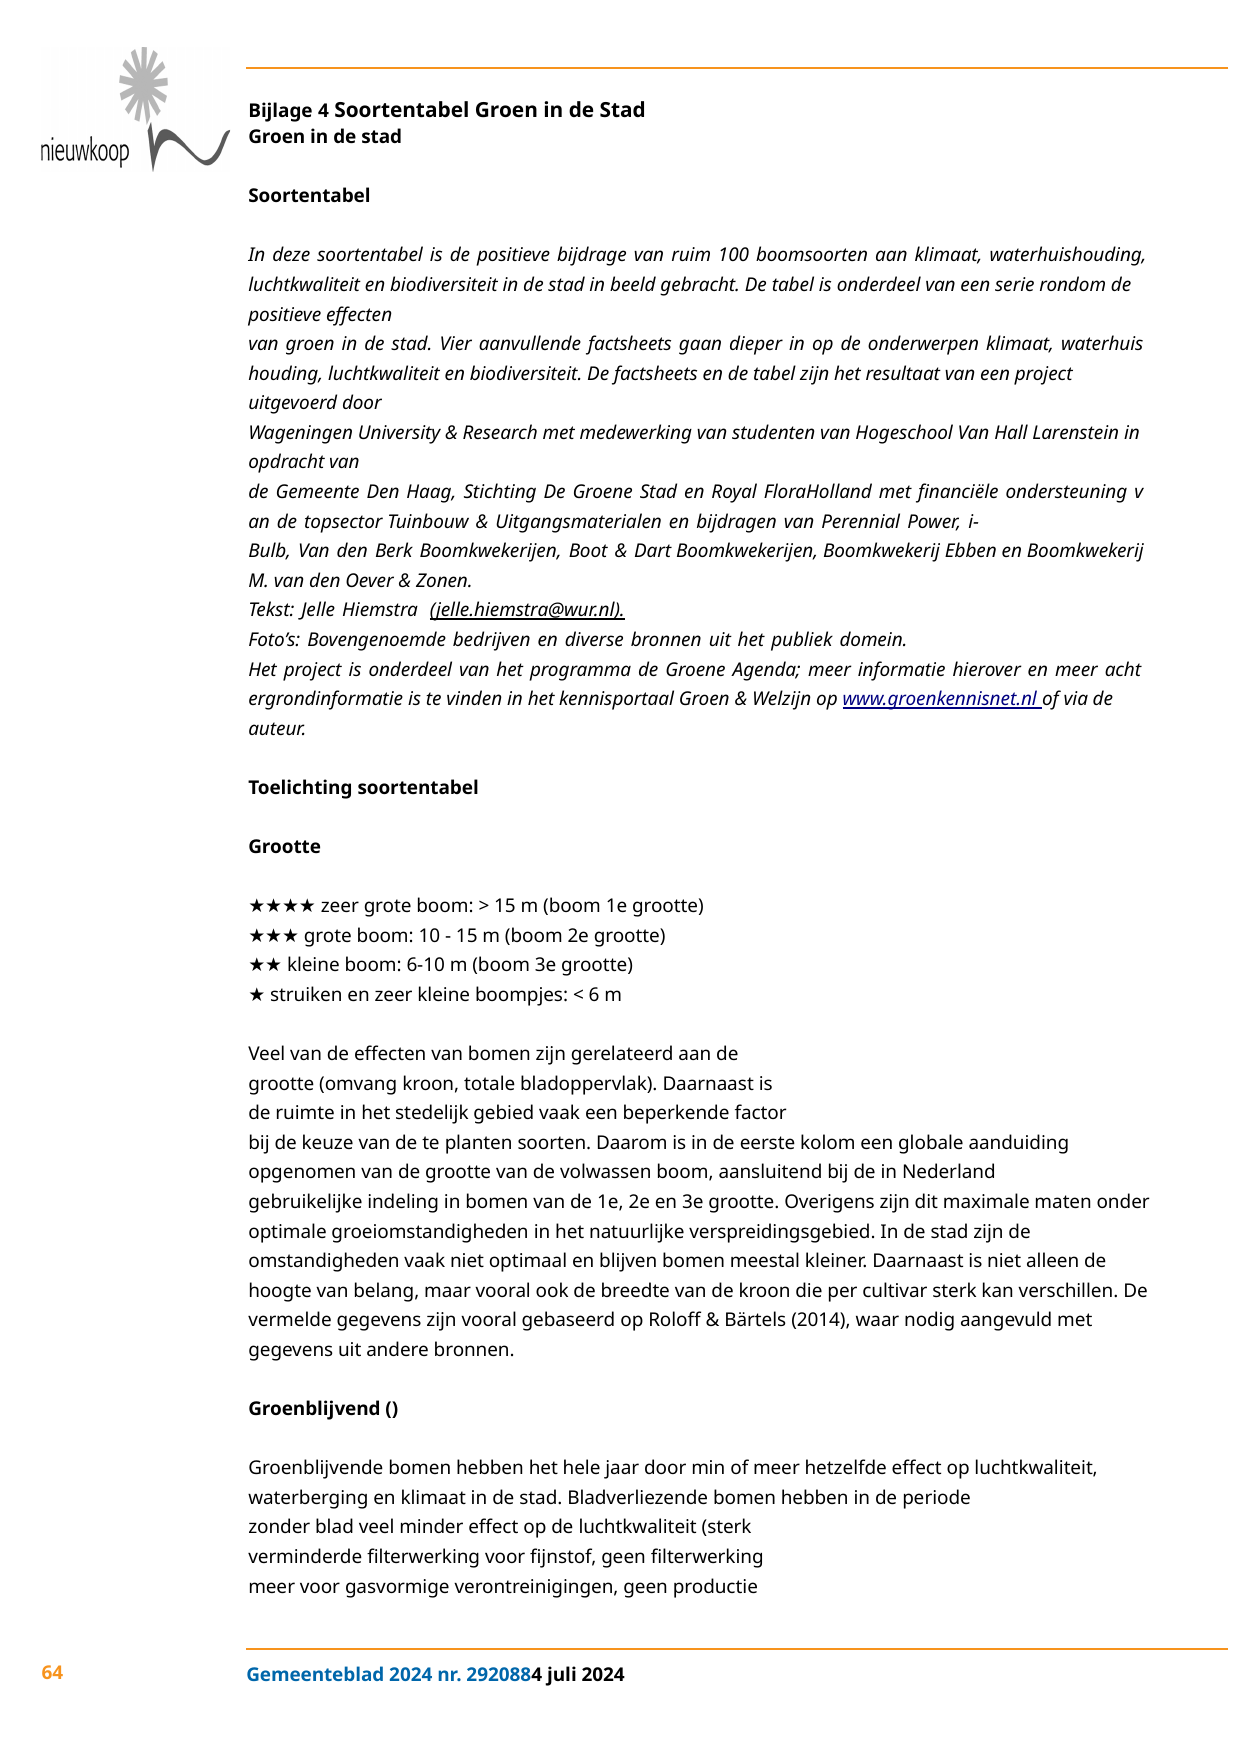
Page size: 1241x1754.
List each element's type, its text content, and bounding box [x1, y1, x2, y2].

picture [41, 47, 231, 172]
text ★ struiken en zeer kleine boompjes: < 6 m [248, 981, 1152, 1007]
text Groenblijvende bomen hebben het hele jaar door min of meer hetzelfde effect op luchtkwaliteit, waterberging en klimaat in de stad. Bladverliezende bomen hebben in de periode zonder blad veel minder effect op de luchtkwaliteit (sterk verminderde filterwerking voor fijnstof, geen filterwerking meer voor gasvormige verontreinigingen, geen productie [248, 1454, 1152, 1599]
text Wageningen University & Research met medewerking van studenten van Hogeschool Van Hall Larenstein in opdracht van de Gemeente Den Haag, Stichting De Groene Stad en Royal FloraHolland met financiële ondersteuning van de topsector Tuinbouw & Uitgangsmaterialen en bijdragen van Perennial Power, i-Bulb, Van den Berk Boomkwekerijen, Boot & Dart Boomkwekerijen, Boomkwekerij Ebben en Boomkwekerij M. van den Oever & Zonen. [248, 419, 1152, 593]
text Bijlage 4 Soortentabel Groen in de Stad [248, 95, 1152, 123]
text Toelichting soortentabel [248, 774, 1152, 800]
text Tekst: Jelle Hiemstra (jelle.hiemstra@wur.nl). Foto’s: Bovengenoemde bedrijven en diverse bronnen uit het publiek domein. Het project is onderdeel van het programma de Groene Agenda; meer informatie hierover en meer achtergrondinformatie is te vinden in het kennisportaal Groen & Welzijn op www.groenkennisnet.nl of via de auteur. [248, 597, 1152, 741]
text In deze soortentabel is de positieve bijdrage van ruim 100 boomsoorten aan klimaat, waterhuishouding, luchtkwaliteit en biodiversiteit in de stad in beeld gebracht. De tabel is onderdeel van een serie rondom de positieve effecten [248, 242, 1152, 327]
text Soortentabel [248, 182, 1152, 208]
text van groen in de stad. Vier aanvullende factsheets gaan dieper in op de onderwerpen klimaat, waterhuishouding, luchtkwaliteit en biodiversiteit. De factsheets en de tabel zijn het resultaat van een project uitgevoerd door [248, 330, 1152, 415]
text ★★ kleine boom: 6-10 m (boom 3e grootte) [248, 952, 1152, 977]
text ★★★★ zeer grote boom: > 15 m (boom 1e grootte) [248, 892, 1152, 918]
text Veel van de effecten van bomen zijn gerelateerd aan de grootte (omvang kroon, totale bladoppervlak). Daarnaast is de ruimte in het stedelijk gebied vaak een beperkende factor bij de keuze van de te planten soorten. Daarom is in de eerste kolom een globale aanduiding opgenomen van de grootte van de volwassen boom, aansluitend bij de in Nederland gebruikelijke indeling in bomen van de 1e, 2e en 3e grootte. Overigens zijn dit maximale maten onder optimale groeiomstandigheden in het natuurlijke verspreidingsgebied. In de stad zijn de omstandigheden vaak niet optimaal en blijven bomen meestal kleiner. Daarnaast is niet alleen de hoogte van belang, maar vooral ook de breedte van de kroon die per cultivar sterk kan verschillen. De vermelde gegevens zijn vooral gebaseerd op Roloff & Bärtels (2014), waar nodig aangevuld met gegevens uit andere bronnen. [248, 1040, 1152, 1362]
text Groenblijvend () [248, 1395, 1152, 1421]
text ★★★ grote boom: 10 - 15 m (boom 2e grootte) [248, 922, 1152, 948]
text Grootte [248, 833, 1152, 859]
text Groen in de stad [248, 123, 1152, 149]
